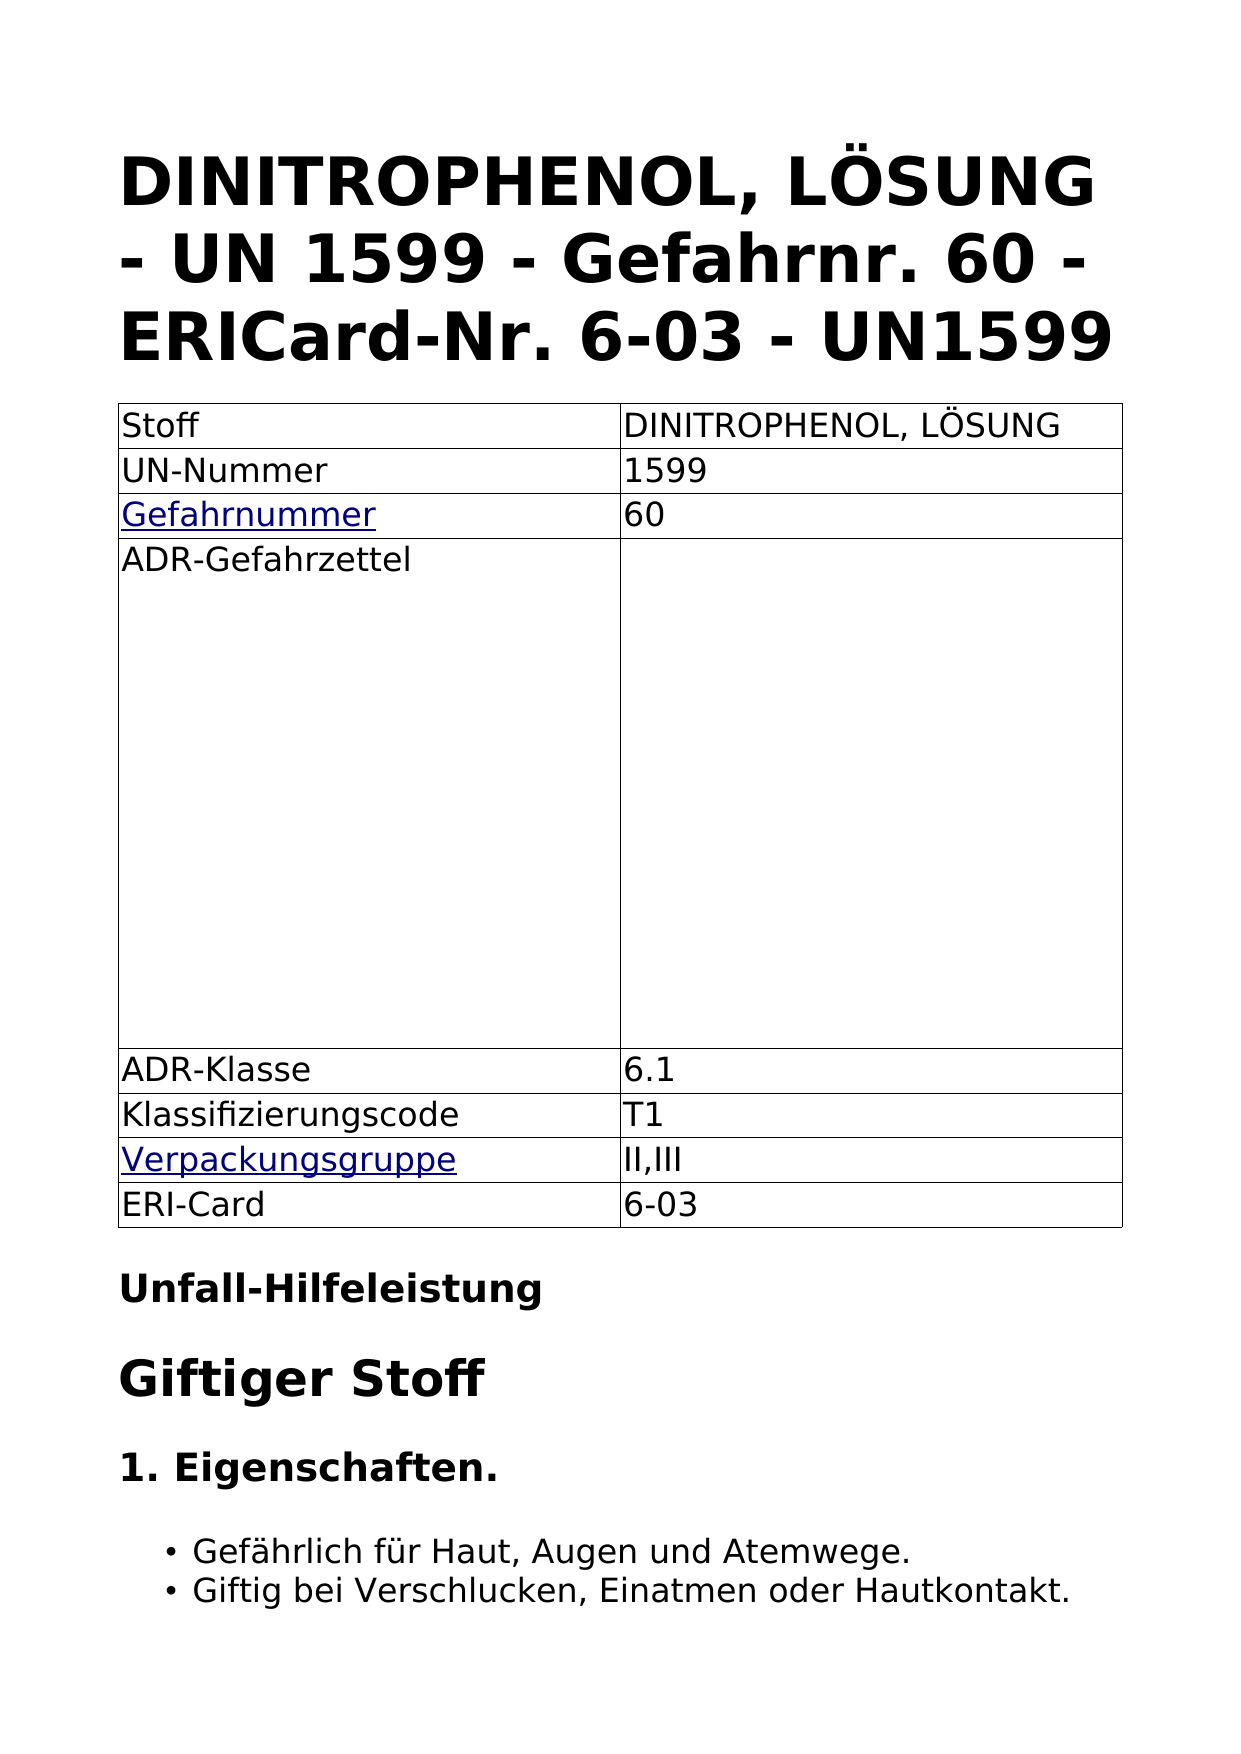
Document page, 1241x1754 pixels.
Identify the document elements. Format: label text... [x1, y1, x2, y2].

subtitle Giftiger Stoff [118, 1349, 1122, 1408]
table_cell ADR-Gefahrzettel [119, 539, 620, 1048]
table_cell 6-03 [621, 1183, 1122, 1227]
table_cell 6.1 [621, 1049, 1122, 1092]
subtitle DINITROPHENOL, LÖSUNG - UN 1599 - Gefahrnr. 60 - ERICard-Nr. 6-03 - UN1599 [118, 143, 1122, 376]
table_cell Klassifizierungscode [119, 1094, 620, 1137]
subtitle Unfall-Hilfeleistung [118, 1267, 1122, 1312]
list Gefährlich für Haut, Augen und Atemwege. [177, 1532, 1122, 1571]
table_cell ERI-Card [119, 1183, 620, 1227]
table_cell T1 [621, 1094, 1122, 1137]
table_cell Gefahrnummer [119, 494, 620, 538]
table_cell [621, 539, 1122, 1048]
table_header DINITROPHENOL, LÖSUNG [621, 404, 1122, 448]
table_cell Verpackungsgruppe [119, 1138, 620, 1182]
table_cell 1599 [621, 449, 1122, 493]
subtitle 1. Eigenschaften. [118, 1445, 1122, 1490]
table_cell ADR-Klasse [119, 1049, 620, 1092]
table_cell 60 [621, 494, 1122, 538]
table_header Stoff [119, 404, 620, 448]
list Giftig bei Verschlucken, Einatmen oder Hautkontakt. [177, 1571, 1122, 1610]
table_cell II,III [621, 1138, 1122, 1182]
table_cell UN-Nummer [119, 449, 620, 493]
